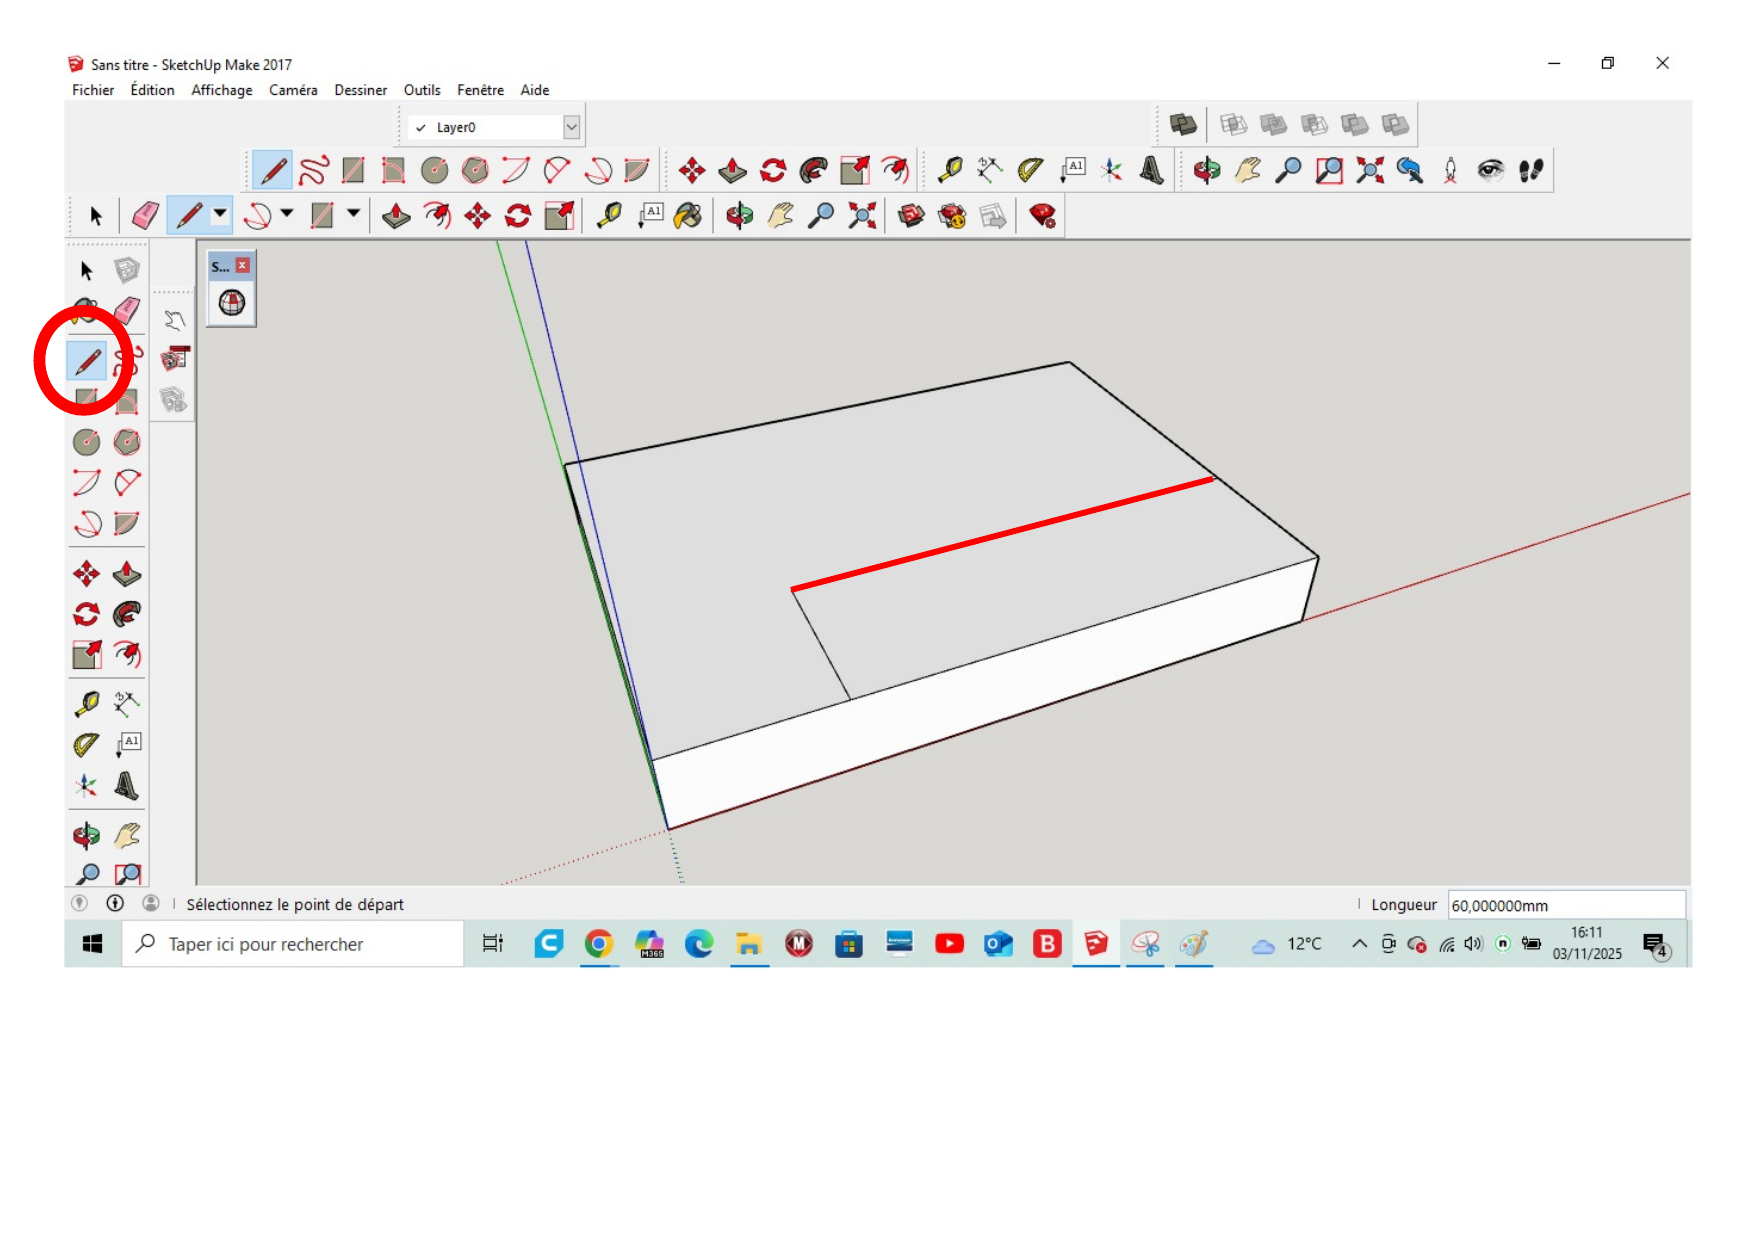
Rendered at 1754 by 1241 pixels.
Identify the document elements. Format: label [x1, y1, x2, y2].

picture [64, 317, 122, 403]
picture [64, 52, 1695, 977]
